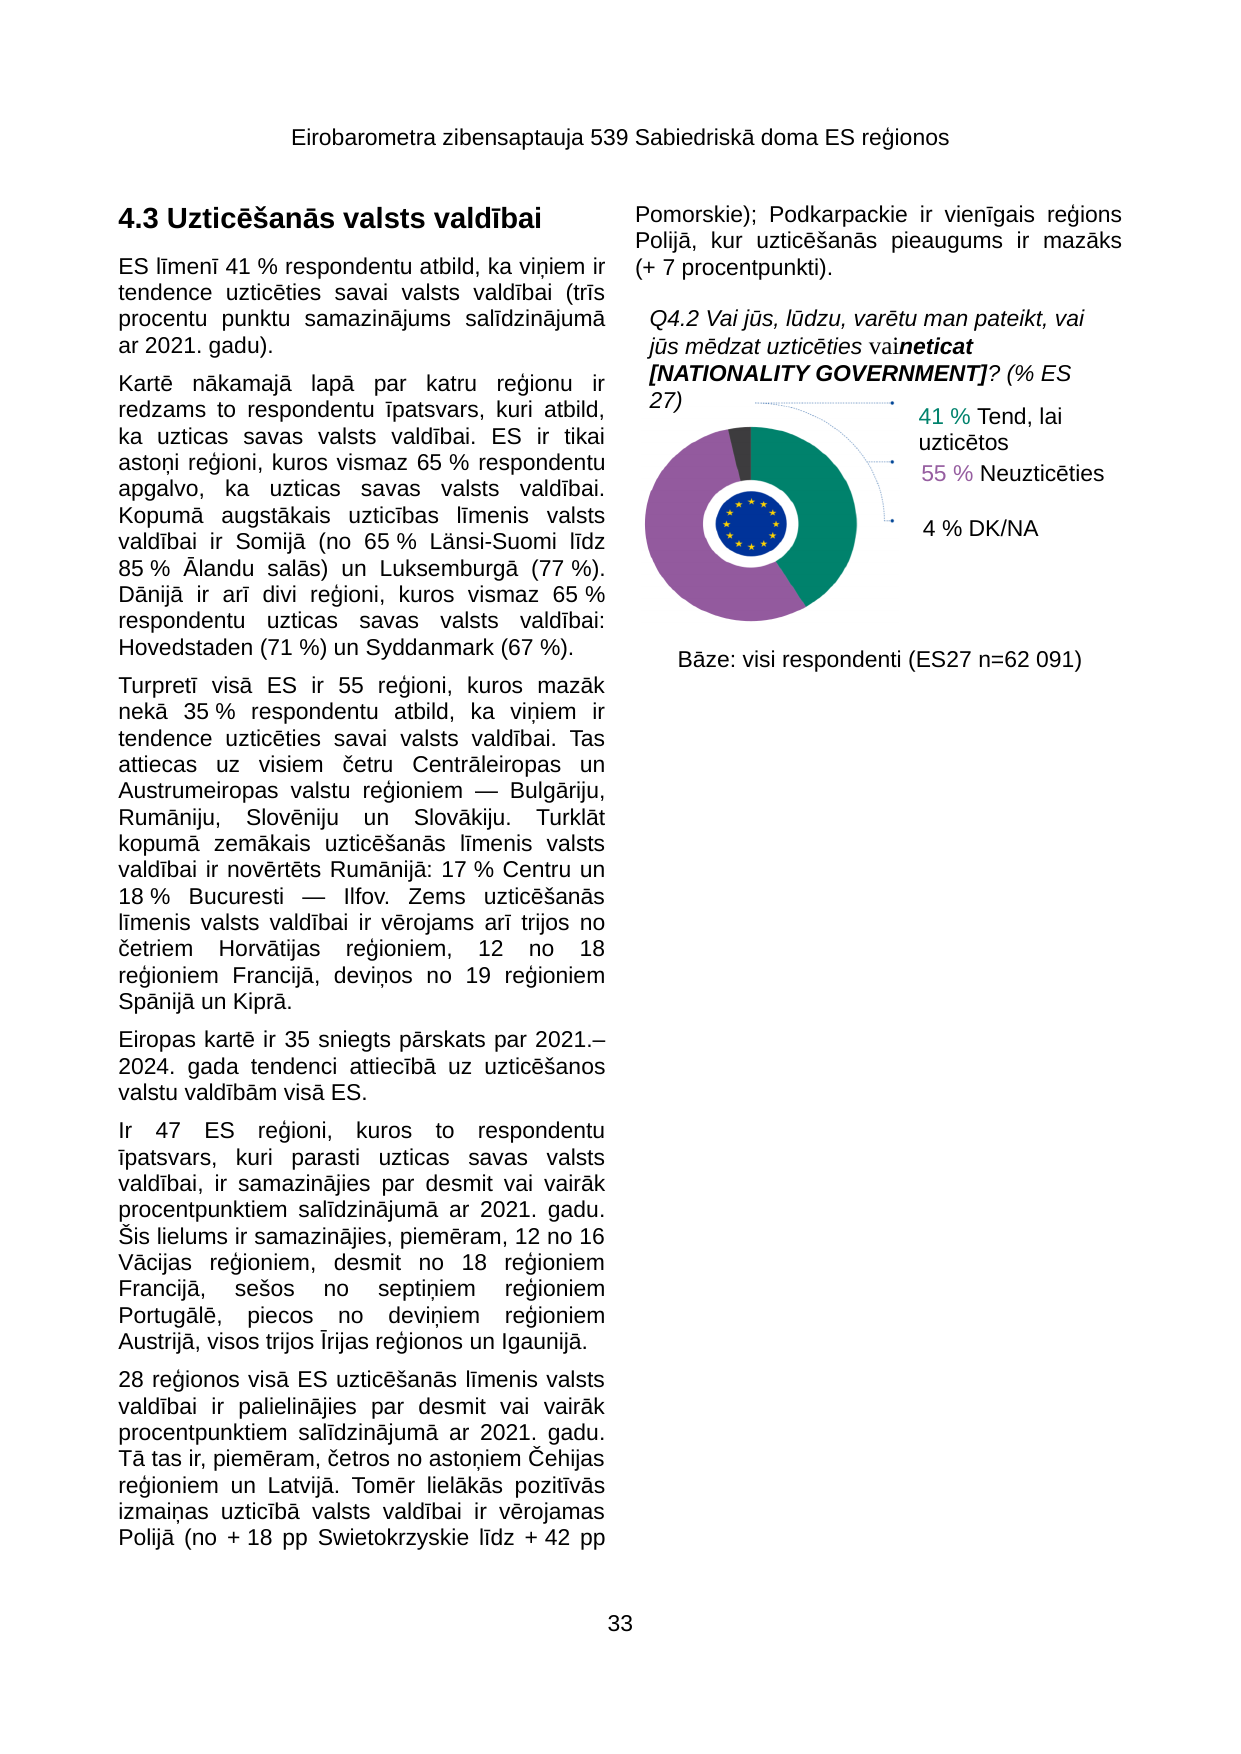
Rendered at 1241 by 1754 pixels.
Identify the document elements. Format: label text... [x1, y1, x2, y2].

picture [641, 394, 899, 623]
text ES līmenī 41 % respondentu atbild, ka viņiem ir tendence uzticēties savai valsts valdībai (trīs procentu punktu samazinājums salīdzinājumā ar 2021. gadu). [118, 253, 605, 358]
text Pomorskie); Podkarpackie ir vienīgais reģions Polijā, kur uzticēšanās pieaugums ir mazāks (+ 7 procentpunkti). [635, 201, 1122, 280]
text 28 reģionos visā ES uzticēšanās līmenis valsts valdībai ir palielinājies par desmit vai vairāk procentpunktiem salīdzinājumā ar 2021. gadu. Tā tas ir, piemēram, četros no astoņiem Čehijas reģioniem un Latvijā. Tomēr lielākās pozitīvās izmaiņas uzticībā valsts valdībai ir vērojamas Polijā (no + 18 pp Swietokrzyskie līdz + 42 pp [118, 1366, 605, 1551]
text Kartē nākamajā lapā par katru reģionu ir redzams to respondentu īpatsvars, kuri atbild, ka uzticas savas valsts valdībai. ES ir tikai astoņi reģioni, kuros vismaz 65 % respondentu apgalvo, ka uzticas savas valsts valdībai. Kopumā augstākais uzticības līmenis valsts valdībai ir Somijā (no 65 % Länsi-Suomi līdz 85 % Ālandu salās) un Luksemburgā (77 %). Dānijā ir arī divi reģioni, kuros vismaz 65 % respondentu uzticas savas valsts valdībai: Hovedstaden (71 %) un Syddanmark (67 %). [118, 370, 605, 660]
text Eiropas kartē ir 35 sniegts pārskats par 2021.–2024. gada tendenci attiecībā uz uzticēšanos valstu valdībām visā ES. [118, 1026, 605, 1105]
subtitle 4.3 Uzticēšanās valsts valdībai [118, 201, 605, 234]
text Ir 47 ES reģioni, kuros to respondentu īpatsvars, kuri parasti uzticas savas valsts valdībai, ir samazinājies par desmit vai vairāk procentpunktiem salīdzinājumā ar 2021. gadu. Šis lielums ir samazinājies, piemēram, 12 no 16 Vācijas reģioniem, desmit no 18 reģioniem Francijā, sešos no septiņiem reģioniem Portugālē, piecos no deviņiem reģioniem Austrijā, visos trijos Īrijas reģionos un Igaunijā. [118, 1117, 605, 1354]
text Turpretī visā ES ir 55 reģioni, kuros mazāk nekā 35 % respondentu atbild, ka viņiem ir tendence uzticēties savai valsts valdībai. Tas attiecas uz visiem četru Centrāleiropas un Austrumeiropas valstu reģioniem — Bulgāriju, Rumāniju, Slovēniju un Slovākiju. Turklāt kopumā zemākais uzticēšanās līmenis valsts valdībai ir novērtēts Rumānijā: 17 % Centru un 18 % Bucuresti — Ilfov. Zems uzticēšanās līmenis valsts valdībai ir vērojams arī trijos no četriem Horvātijas reģioniem, 12 no 18 reģioniem Francijā, deviņos no 19 reģioniem Spānijā un Kiprā. [118, 672, 605, 1014]
